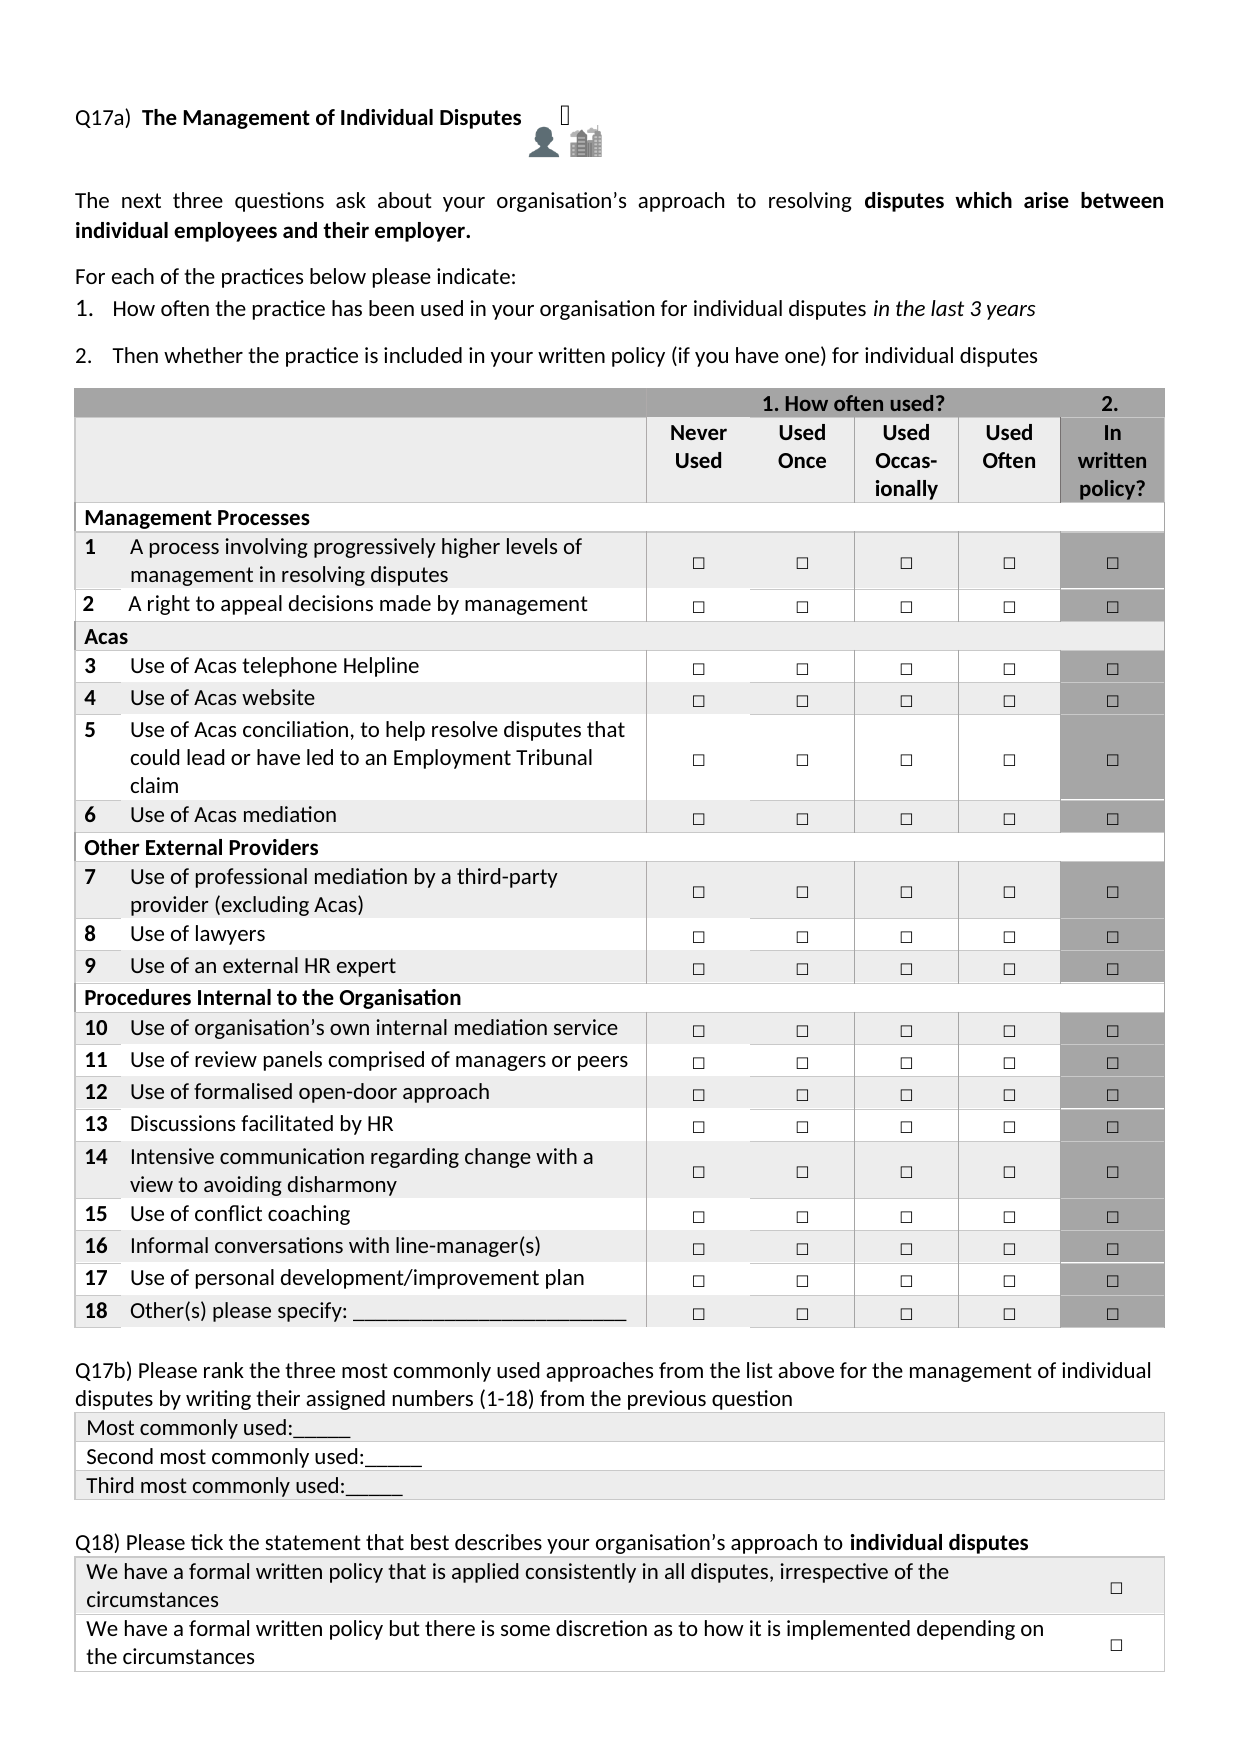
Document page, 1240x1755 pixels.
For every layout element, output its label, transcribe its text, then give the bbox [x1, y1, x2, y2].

table_cell ☐ [959, 951, 1060, 982]
table_cell 17 [76, 1264, 121, 1295]
table_cell ☐ [959, 1013, 1060, 1044]
table_cell Use of an external HR expert [121, 950, 646, 982]
table_cell ☐ [855, 533, 958, 588]
table_cell ☐ [750, 1077, 854, 1108]
table_cell ☐ [855, 715, 958, 799]
table_header 1. How often used? [647, 388, 1060, 417]
table_cell 4 [76, 683, 121, 714]
list How often the practice has been used in your organisation for individual disputes in the last 3 years [75, 292, 1164, 323]
table_cell ☐ [1061, 801, 1164, 832]
table_cell ☐ [959, 651, 1060, 682]
table_cell Use of Acas website [121, 682, 646, 714]
table_cell ☐ [1061, 651, 1164, 682]
table_cell Use of lawyers [121, 918, 646, 950]
table_cell ☐ [959, 715, 1060, 799]
table_cell Used Often [959, 418, 1060, 502]
table_cell Second most commonly used:_____ [76, 1442, 1164, 1470]
table_cell ☐ [647, 1198, 750, 1230]
table_cell Management Processes [76, 503, 1164, 531]
table_cell ☐ [959, 801, 1060, 832]
table_cell 12 [76, 1077, 121, 1108]
table_cell ☐ [1061, 1013, 1164, 1044]
table_cell Use of professional mediation by a third-party provider (excluding Acas) [121, 862, 646, 918]
table_cell ☐ [647, 651, 750, 682]
table_cell Informal conversations with line-manager(s) [121, 1230, 646, 1262]
table_cell A right to appeal decisions made by management [121, 589, 646, 621]
list Then whether the practice is included in your written policy (if you have one) for individual disputes [75, 342, 1164, 369]
table_cell Use of Acas conciliation, to help resolve disputes that could lead or have led to an Employment Tribunal claim [121, 714, 646, 799]
table_cell Use of conflict coaching [121, 1198, 646, 1230]
table_cell ☐ [855, 1231, 958, 1262]
table_cell ☐ [855, 1013, 958, 1044]
table_header [117, 389, 646, 417]
table_cell ☐ [855, 1045, 958, 1076]
table_cell ☐ [750, 683, 854, 714]
table_cell ☐ [959, 1264, 1060, 1295]
text The next three questions ask about your organisation’s approach to resolving disputes which arise between individual employees and their employer. [75, 186, 1164, 244]
table_cell ☐ [750, 1199, 854, 1230]
table_cell 14 [76, 1142, 121, 1198]
table_cell ☐ [1061, 1199, 1164, 1230]
table_cell Use of personal development/improvement plan [121, 1263, 646, 1295]
table_cell ☐ [647, 589, 750, 621]
table_cell ☐ [750, 651, 854, 682]
table_cell ☐ [647, 800, 750, 832]
table_cell ☐ [855, 1142, 958, 1198]
table_cell ☐ [647, 1230, 750, 1262]
table_cell Discussions facilitated by HR [121, 1109, 646, 1141]
table_cell ☐ [959, 1199, 1060, 1230]
table_cell Use of formalised open-door approach [121, 1076, 646, 1108]
table_cell ☐ [647, 1141, 750, 1198]
table_cell ☐ [1061, 1110, 1164, 1141]
table_cell ☐ [959, 533, 1060, 588]
table_header We have a formal written policy that is applied consistently in all disputes, irrespective of the circumstances [76, 1558, 1068, 1613]
table_cell 10 [76, 1013, 121, 1044]
table_cell ☐ [959, 1045, 1060, 1076]
table_cell ☐ [855, 862, 958, 918]
table_header Most commonly used:_____ [76, 1413, 1164, 1441]
table_cell Acas [76, 622, 1164, 650]
table_cell ☐ [1061, 1077, 1164, 1108]
table_cell ☐ [1061, 1264, 1164, 1295]
table_cell ☐ [855, 1296, 958, 1327]
text Q17a) The Management of Individual Disputes  [75, 103, 1164, 158]
table_cell ☐ [959, 862, 1060, 918]
table_cell ☐ [1068, 1615, 1164, 1671]
table_cell ☐ [1061, 919, 1164, 950]
table_cell ☐ [750, 715, 854, 799]
table_cell ☐ [647, 862, 750, 918]
table_header 2. [1060, 389, 1164, 417]
table_cell Intensive communication regarding change with a view to avoiding disharmony [121, 1141, 646, 1198]
table_cell ☐ [647, 714, 750, 799]
table_cell 7 [76, 862, 121, 918]
table_cell Used Once [750, 418, 854, 502]
table_cell 15 [76, 1199, 121, 1230]
table_cell ☐ [647, 1295, 750, 1327]
table_cell ☐ [1061, 533, 1164, 588]
table_header [76, 389, 117, 417]
text For each of the practices below please indicate: [75, 262, 1164, 290]
table_cell ☐ [1061, 951, 1164, 982]
table_cell ☐ [855, 919, 958, 950]
table_cell 13 [76, 1110, 121, 1141]
table_cell ☐ [647, 918, 750, 950]
table_cell 1 [76, 533, 121, 588]
table_cell [117, 418, 646, 502]
table_cell ☐ [855, 651, 958, 682]
table_cell ☐ [1061, 862, 1164, 918]
table_cell ☐ [647, 950, 750, 982]
table_cell ☐ [855, 801, 958, 832]
table_cell 2 [76, 590, 121, 621]
table_cell ☐ [647, 1044, 750, 1076]
table_cell Used Occas-ionally [855, 418, 958, 502]
table_cell ☐ [1061, 1231, 1164, 1262]
table_cell ☐ [750, 862, 854, 918]
table_cell ☐ [1061, 683, 1164, 714]
table_cell ☐ [959, 1110, 1060, 1141]
table_cell 16 [76, 1231, 121, 1262]
table_cell ☐ [855, 683, 958, 714]
table_cell ☐ [1061, 1296, 1164, 1327]
table_cell 3 [76, 651, 121, 682]
table_cell ☐ [750, 1296, 854, 1327]
table_cell ☐ [750, 919, 854, 950]
table_cell 6 [76, 801, 121, 832]
table_cell ☐ [959, 1077, 1060, 1108]
table_cell Procedures Internal to the Organisation [76, 984, 1164, 1012]
table_cell Use of Acas mediation [121, 800, 646, 832]
table_cell ☐ [855, 590, 958, 621]
table_cell ☐ [647, 1109, 750, 1141]
table_cell ☐ [959, 1296, 1060, 1327]
table_cell ☐ [855, 1199, 958, 1230]
table_cell ☐ [959, 590, 1060, 621]
table_cell ☐ [750, 1231, 854, 1262]
table_cell Other External Providers [76, 833, 1164, 861]
table_header ☐ [1068, 1558, 1164, 1613]
table_cell ☐ [750, 801, 854, 832]
table_cell ☐ [647, 682, 750, 714]
table_cell ☐ [750, 590, 854, 621]
table_cell ☐ [1061, 1045, 1164, 1076]
table_cell ☐ [750, 1013, 854, 1044]
table_cell ☐ [855, 1264, 958, 1295]
table_cell ☐ [750, 951, 854, 982]
table_cell ☐ [750, 1110, 854, 1141]
table_cell 5 [76, 715, 121, 799]
table_cell ☐ [1061, 590, 1164, 621]
table_cell ☐ [959, 1142, 1060, 1198]
table_cell ☐ [647, 1263, 750, 1295]
table_cell ☐ [1061, 715, 1164, 799]
table_cell ☐ [855, 1110, 958, 1141]
table_cell 9 [76, 951, 121, 982]
table_cell ☐ [855, 1077, 958, 1108]
table_cell ☐ [855, 951, 958, 982]
table_cell ☐ [959, 1231, 1060, 1262]
table_cell 11 [76, 1045, 121, 1076]
table_cell ☐ [750, 1142, 854, 1198]
table_cell ☐ [647, 533, 750, 588]
table_cell ☐ [750, 533, 854, 588]
table_cell 18 [76, 1296, 121, 1327]
table_cell ☐ [750, 1264, 854, 1295]
table_cell Other(s) please specify: ________________________ [121, 1295, 646, 1327]
table_cell ☐ [750, 1045, 854, 1076]
table_cell ☐ [959, 683, 1060, 714]
table_cell [76, 418, 117, 502]
table_cell ☐ [1061, 1142, 1164, 1198]
table_cell We have a formal written policy but there is some discretion as to how it is implemented depending on the circumstances [76, 1615, 1068, 1671]
table_cell A process involving progressively higher levels of management in resolving disputes [121, 533, 646, 588]
table_cell Use of Acas telephone Helpline [121, 651, 646, 682]
table_cell 8 [76, 919, 121, 950]
table_cell ☐ [647, 1076, 750, 1108]
table_cell Use of organisation’s own internal mediation service [121, 1013, 646, 1044]
table_cell Third most commonly used:_____ [76, 1471, 1164, 1499]
table_cell Never Used [647, 417, 750, 502]
table_cell ☐ [959, 919, 1060, 950]
table_cell In written policy? [1061, 418, 1164, 502]
table_cell ☐ [647, 1013, 750, 1044]
text Q17b) Please rank the three most commonly used approaches from the list above for the management of individual disputes by writing their assigned numbers (1-18) from the previous question [75, 1356, 1164, 1412]
text Q18) Please tick the statement that best describes your organisation’s approach to individual disputes [75, 1528, 1164, 1556]
table_cell Use of review panels comprised of managers or peers [121, 1044, 646, 1076]
